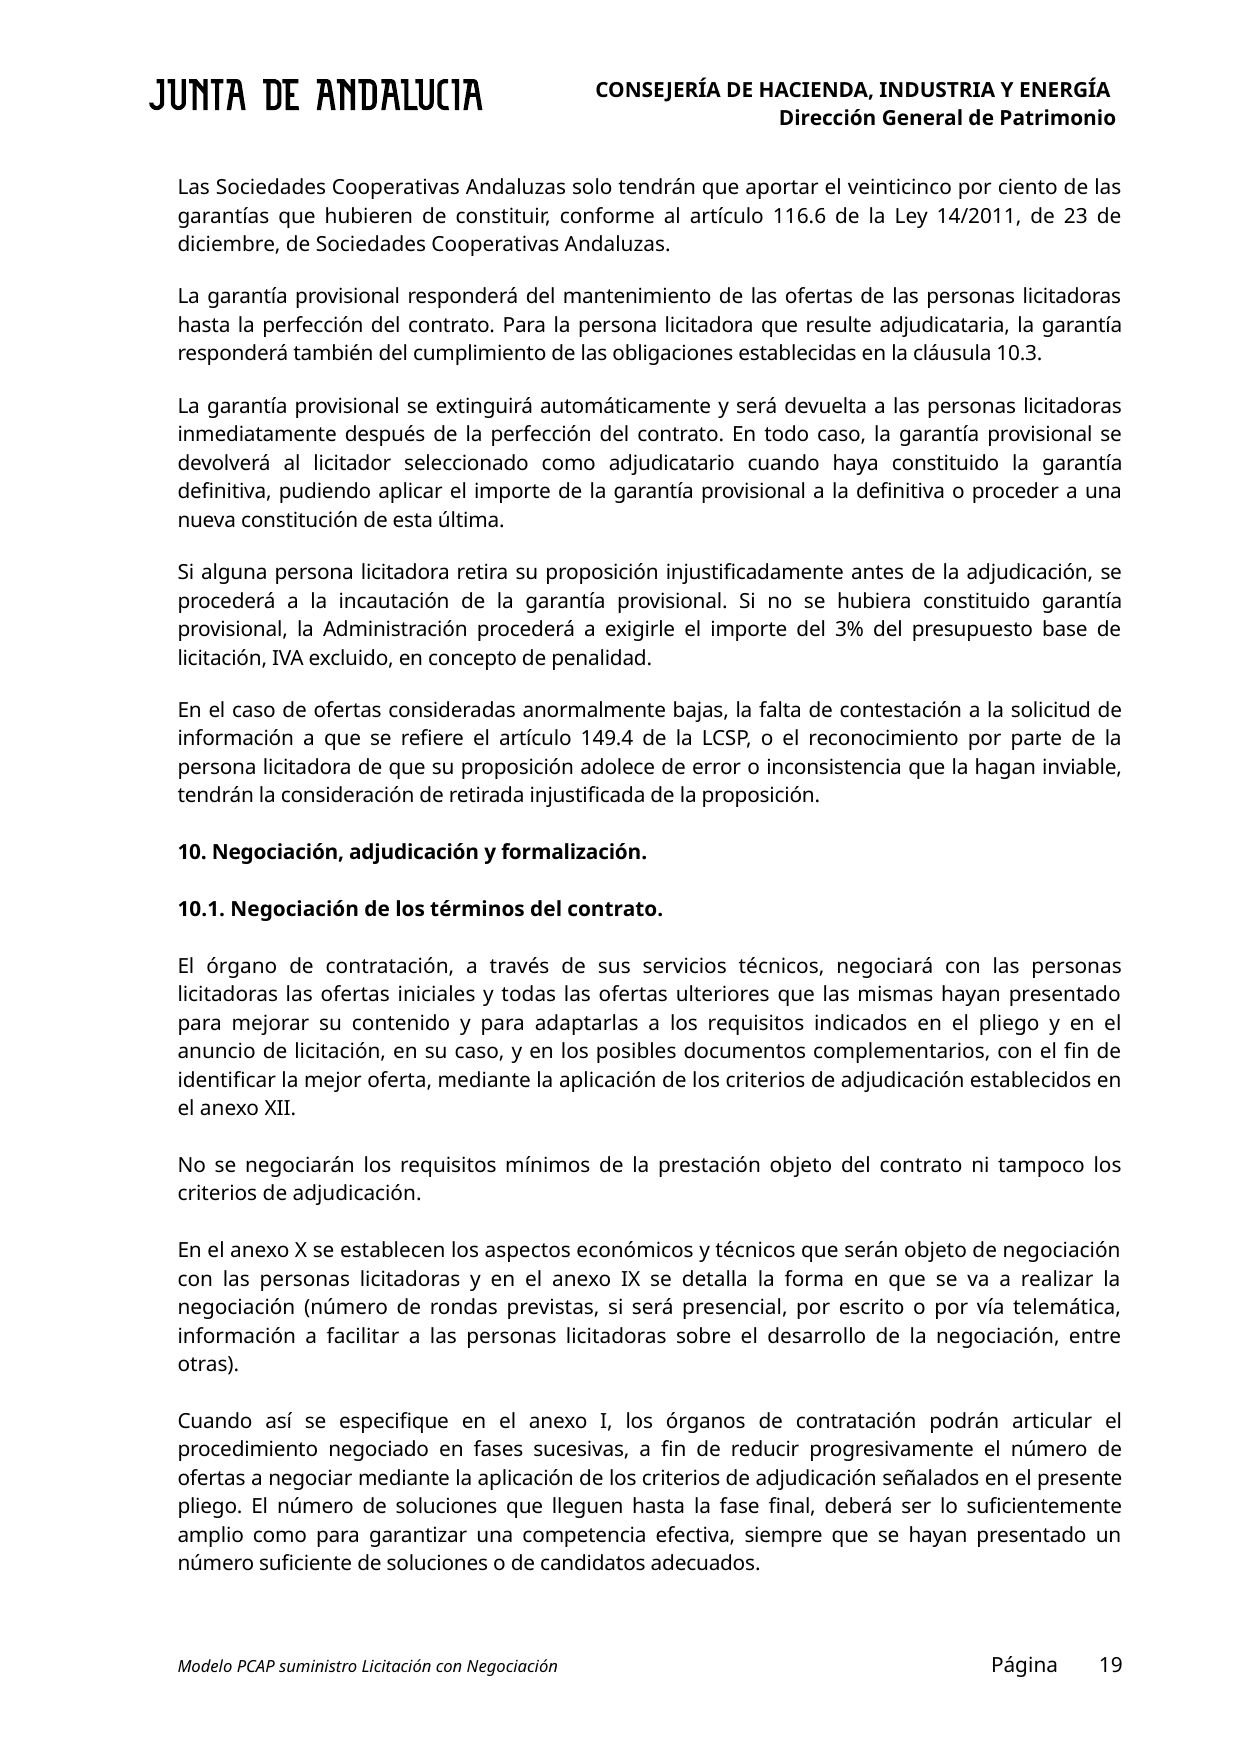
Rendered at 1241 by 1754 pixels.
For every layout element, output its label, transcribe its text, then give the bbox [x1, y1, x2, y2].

text Si alguna persona licitadora retira su proposición injustificadamente antes de la adjudicación, se procederá a la incautación de la garantía provisional. Si no se hubiera constituido garantía provisional, la Administración procederá a exigirle el importe del 3% del presupuesto base de licitación, IVA excluido, en concepto de penalidad. [177, 557, 1122, 671]
text No se negociarán los requisitos mínimos de la prestación objeto del contrato ni tampoco los criterios de adjudicación. [177, 1150, 1122, 1207]
text En el anexo X se establecen los aspectos económicos y técnicos que serán objeto de negociación con las personas licitadoras y en el anexo IX se detalla la forma en que se va a realizar la negociación (número de rondas previstas, si será presencial, por escrito o por vía telemática, información a facilitar a las personas licitadoras sobre el desarrollo de la negociación, entre otras). [177, 1235, 1122, 1378]
text Las Sociedades Cooperativas Andaluzas solo tendrán que aportar el veinticinco por ciento de las garantías que hubieren de constituir, conforme al artículo 116.6 de la Ley 14/2011, de 23 de diciembre, de Sociedades Cooperativas Andaluzas. [177, 172, 1122, 258]
text 10.1. Negociación de los términos del contrato. [177, 894, 1122, 923]
text En el caso de ofertas consideradas anormalmente bajas, la falta de contestación a la solicitud de información a que se refiere el artículo 149.4 de la LCSP, o el reconocimiento por parte de la persona licitadora de que su proposición adolece de error o inconsistencia que la hagan inviable, tendrán la consideración de retirada injustificada de la proposición. [177, 695, 1122, 809]
text El órgano de contratación, a través de sus servicios técnicos, negociará con las personas licitadoras las ofertas iniciales y todas las ofertas ulteriores que las mismas hayan presentado para mejorar su contenido y para adaptarlas a los requisitos indicados en el pliego y en el anuncio de licitación, en su caso, y en los posibles documentos complementarios, con el fin de identificar la mejor oferta, mediante la aplicación de los criterios de adjudicación establecidos en el anexo XII. [177, 951, 1122, 1122]
text La garantía provisional responderá del mantenimiento de las ofertas de las personas licitadoras hasta la perfección del contrato. Para la persona licitadora que resulte adjudicataria, la garantía responderá también del cumplimiento de las obligaciones establecidas en la cláusula 10.3. [177, 282, 1122, 367]
text 10. Negociación, adjudicación y formalización. [177, 837, 1122, 866]
text Cuando así se especifique en el anexo I, los órganos de contratación podrán articular el procedimiento negociado en fases sucesivas, a fin de reducir progresivamente el número de ofertas a negociar mediante la aplicación de los criterios de adjudicación señalados en el presente pliego. El número de soluciones que lleguen hasta la fase final, deberá ser lo suficientemente amplio como para garantizar una competencia efectiva, siempre que se hayan presentado un número suficiente de soluciones o de candidatos adecuados. [177, 1406, 1122, 1577]
text La garantía provisional se extinguirá automáticamente y será devuelta a las personas licitadoras inmediatamente después de la perfección del contrato. En todo caso, la garantía provisional se devolverá al licitador seleccionado como adjudicatario cuando haya constituido la garantía definitiva, pudiendo aplicar el importe de la garantía provisional a la definitiva o proceder a una nueva constitución de esta última. [177, 391, 1122, 533]
